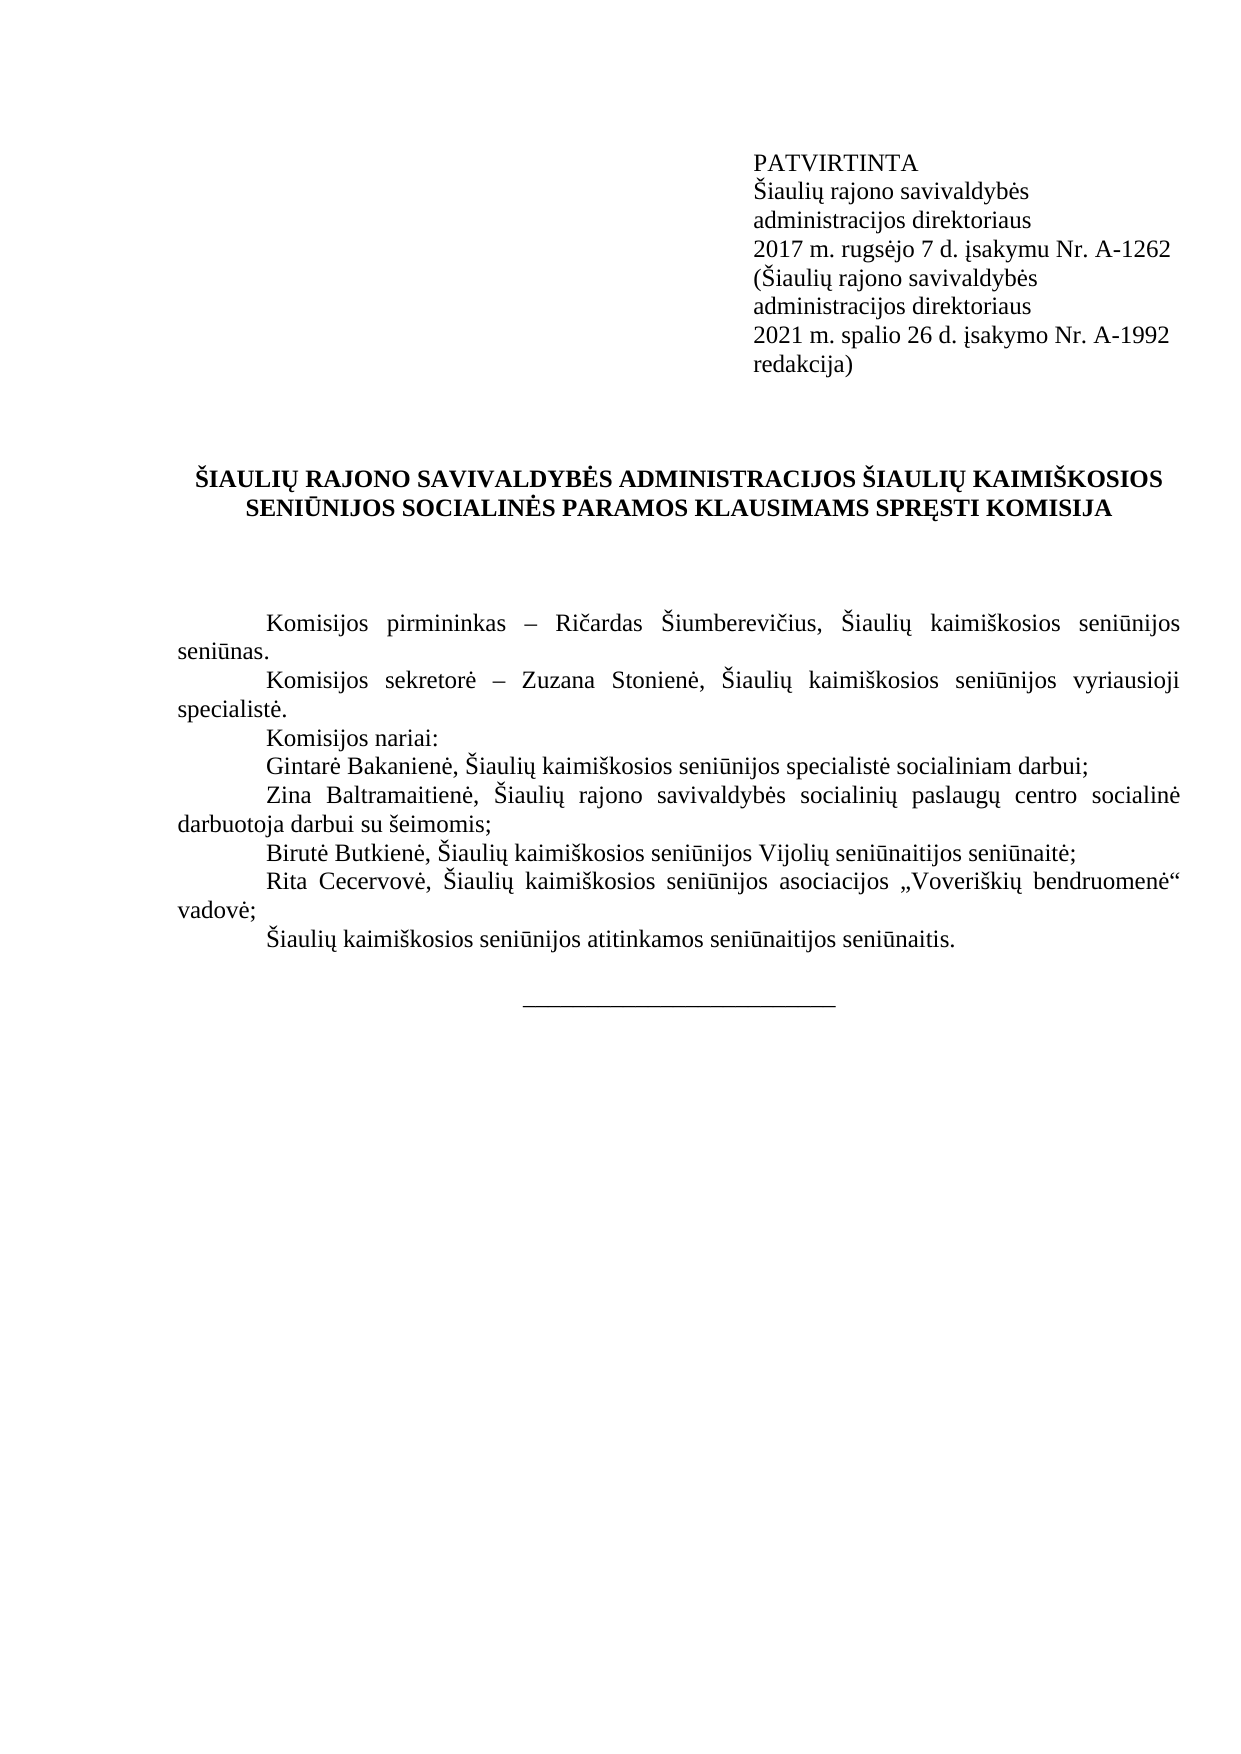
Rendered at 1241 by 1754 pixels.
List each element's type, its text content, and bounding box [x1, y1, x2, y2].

text administracijos direktoriaus [177, 205, 1181, 234]
text Šiaulių kaimiškosios seniūnijos atitinkamos seniūnaitijos seniūnaitis. [177, 924, 1181, 953]
text PATVIRTINTA [177, 148, 1181, 176]
text (Šiaulių rajono savivaldybės [177, 263, 1181, 291]
text Komisijos nariai: [177, 723, 1181, 751]
text Šiaulių rajono savivaldybės [177, 176, 1181, 205]
text 2017 m. rugsėjo 7 d. įsakymu Nr. A-1262 [177, 234, 1181, 263]
text Komisijos pirmininkas – Ričardas Šiumberevičius, Šiaulių kaimiškosios seniūnijos seniūnas. [177, 608, 1181, 665]
text redakcija) [177, 349, 1181, 378]
text ŠIAULIŲ RAJONO SAVIVALDYBĖS ADMINISTRACIJOS ŠIAULIŲ KAIMIŠKOSIOS SENIŪNIJOS SOCIALINĖS PARAMOS KLAUSIMAMS SPRĘSTI KOMISIJA [177, 464, 1181, 521]
text 2021 m. spalio 26 d. įsakymo Nr. A-1992 [177, 320, 1181, 349]
text Komisijos sekretorė – Zuzana Stonienė, Šiaulių kaimiškosios seniūnijos vyriausioji specialistė. [177, 665, 1181, 723]
text administracijos direktoriaus [177, 291, 1181, 320]
text Birutė Butkienė, Šiaulių kaimiškosios seniūnijos Vijolių seniūnaitijos seniūnaitė; [177, 838, 1181, 866]
text Zina Baltramaitienė, Šiaulių rajono savivaldybės socialinių paslaugų centro socialinė darbuotoja darbui su šeimomis; [177, 780, 1181, 838]
text _________________________ [177, 981, 1181, 1010]
text Gintarė Bakanienė, Šiaulių kaimiškosios seniūnijos specialistė socialiniam darbui; [177, 751, 1181, 780]
text Rita Cecervovė, Šiaulių kaimiškosios seniūnijos asociacijos „Voveriškių bendruomenė“ vadovė; [177, 866, 1181, 924]
